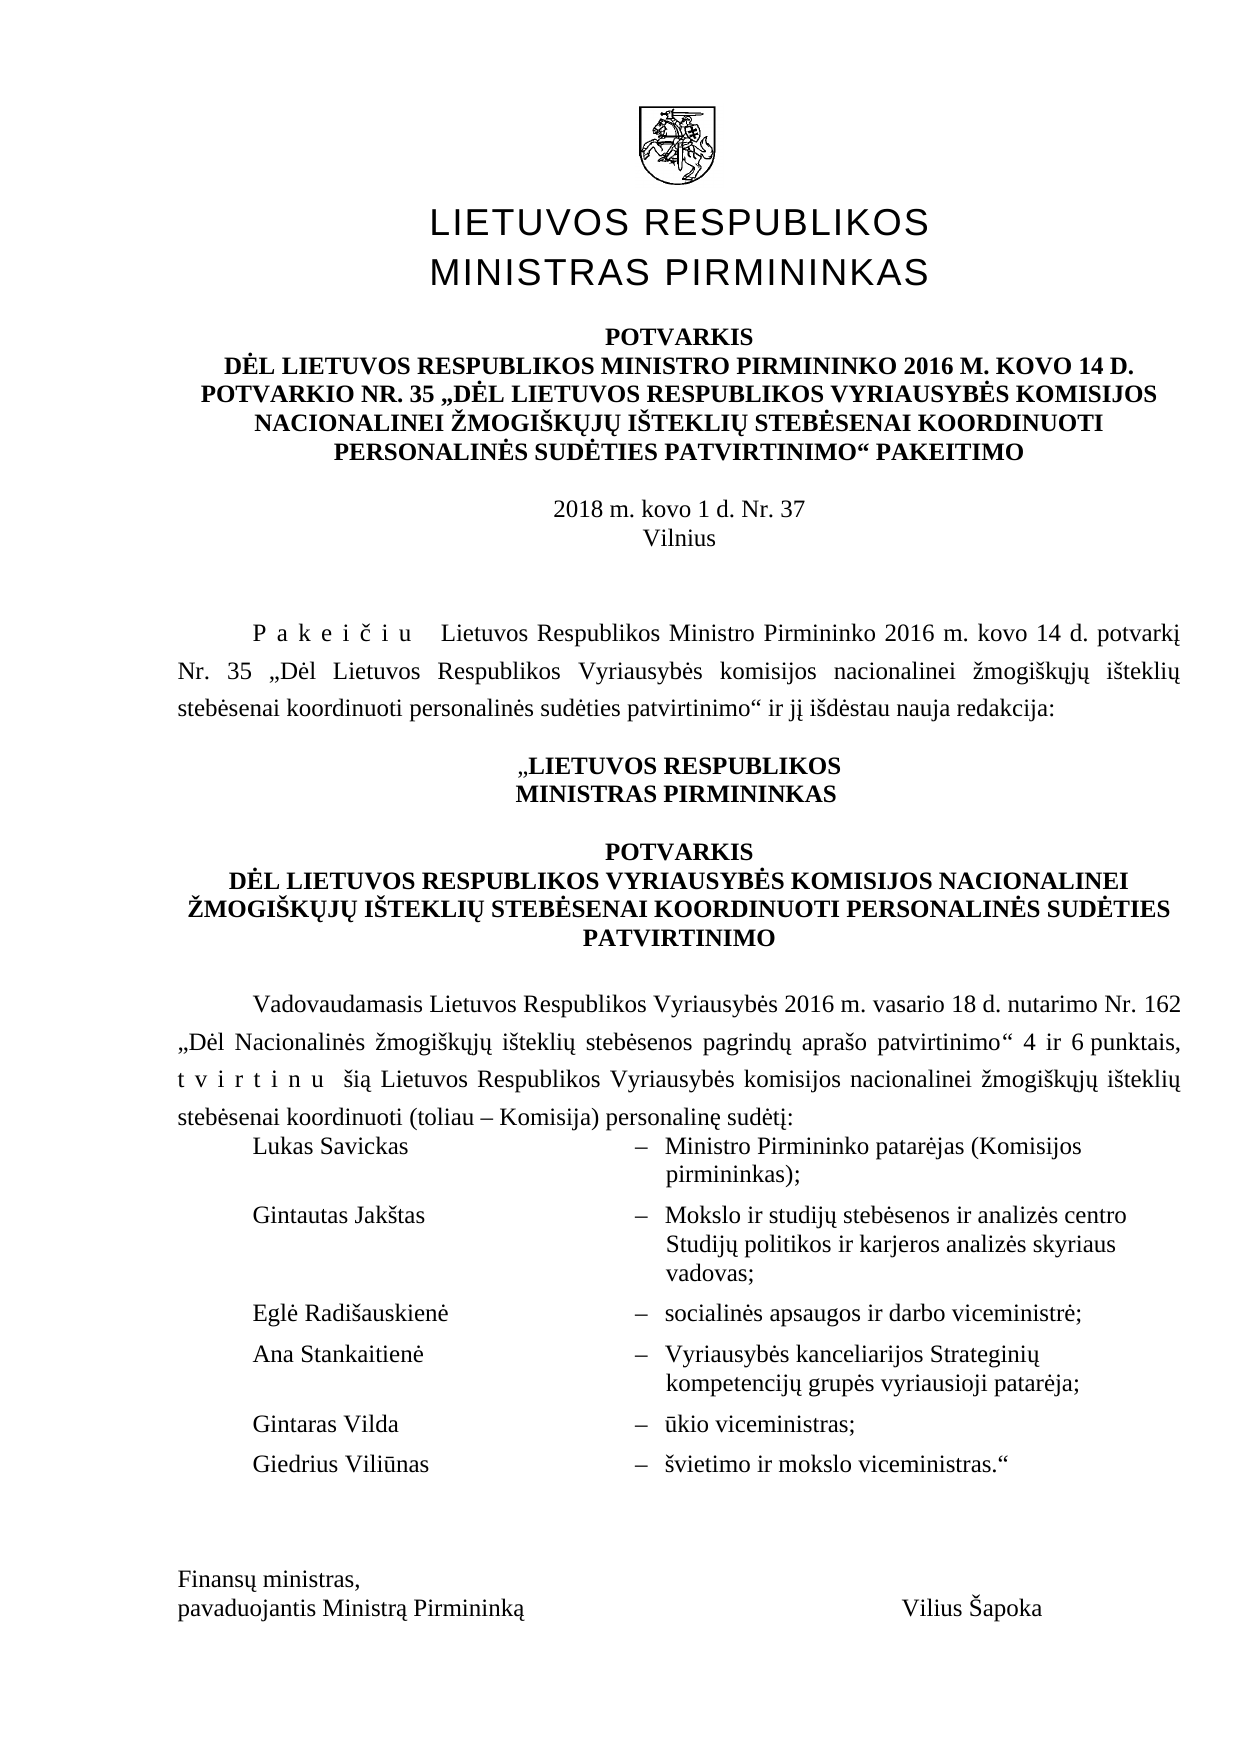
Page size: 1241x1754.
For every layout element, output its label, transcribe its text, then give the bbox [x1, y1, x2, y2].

text 2018 m. kovo 1 d. Nr. 37 [177, 494, 1181, 523]
text LIETUVOS RESPUBLIKOS [177, 200, 1181, 243]
text Gintaras Vilda – ūkio viceministras; [252, 1409, 1181, 1437]
text „LIETUVOS RESPUBLIKOS [177, 751, 1181, 779]
text DĖL LIETUVOS RESPUBLIKOS MINISTRO PIRMININKO 2016 M. KOVO 14 D. POTVARKIO NR. 35 „Dėl LIETUVOS RESPUBLIKOS VYRIAUSYBĖS KOMISIJOS NACIONALINEI ŽMOGIŠKŲJŲ IŠTEKLIŲ STEBĖSENAI KOORDINUOTI PERSONALINĖS SUDĖTIES PATVIRTINIMO“ PAKEITIMO [177, 351, 1181, 466]
text Lukas Savickas – Ministro Pirmininko patarėjas (Komisijos pirmininkas); [252, 1131, 1181, 1188]
text Finansų ministras, [177, 1564, 1181, 1593]
text MINISTRAS PIRMININKAS [177, 779, 1181, 808]
text Gintautas Jakštas – Mokslo ir studijų stebėsenos ir analizės centro Studijų politikos ir karjeros analizės skyriaus vadovas; [252, 1200, 1181, 1287]
text Ana Stankaitienė – Vyriausybės kanceliarijos Strateginių kompetencijų grupės vyriausioji patarėja; [252, 1339, 1181, 1397]
text Giedrius Viliūnas – švietimo ir mokslo viceministras.“ [252, 1449, 1181, 1478]
text DĖL LIETUVOS RESPUBLIKOS VYRIAUSYBĖS KOMISIJOS NACIONALINEI ŽMOGIŠKŲJŲ IŠTEKLIŲ STEBĖSENAI KOORDINUOTI PERSONALINĖS SUDĖTIES PATVIRTINIMO [177, 866, 1181, 952]
text pavaduojantis Ministrą Pirmininką Vilius Šapoka [177, 1593, 1181, 1622]
text Eglė Radišauskienė – socialinės apsaugos ir darbo viceministrė; [252, 1298, 1181, 1327]
text POTVARKIS [177, 322, 1181, 351]
text Vadovaudamasis Lietuvos Respublikos Vyriausybės 2016 m. vasario 18 d. nutarimo Nr. 162 „Dėl Nacionalinės žmogiškųjų išteklių stebėsenos pagrindų aprašo patvirtinimo“ 4 ir 6 punktais, tvirtinu šią Lietuvos Respublikos Vyriausybės komisijos nacionalinei žmogiškųjų išteklių stebėsenai koordinuoti (toliau – Komisija) personalinę sudėtį: [177, 981, 1181, 1131]
text POTVARKIS [177, 837, 1181, 866]
text Vilnius [177, 523, 1181, 552]
text Pakeičiu Lietuvos Respublikos Ministro Pirmininko 2016 m. kovo 14 d. potvarkį Nr. 35 „Dėl Lietuvos Respublikos Vyriausybės komisijos nacionalinei žmogiškųjų išteklių stebėsenai koordinuoti personalinės sudėties patvirtinimo“ ir jį išdėstau nauja redakcija: [177, 609, 1181, 722]
text MINISTRAS PIRMININKAS [177, 250, 1181, 293]
